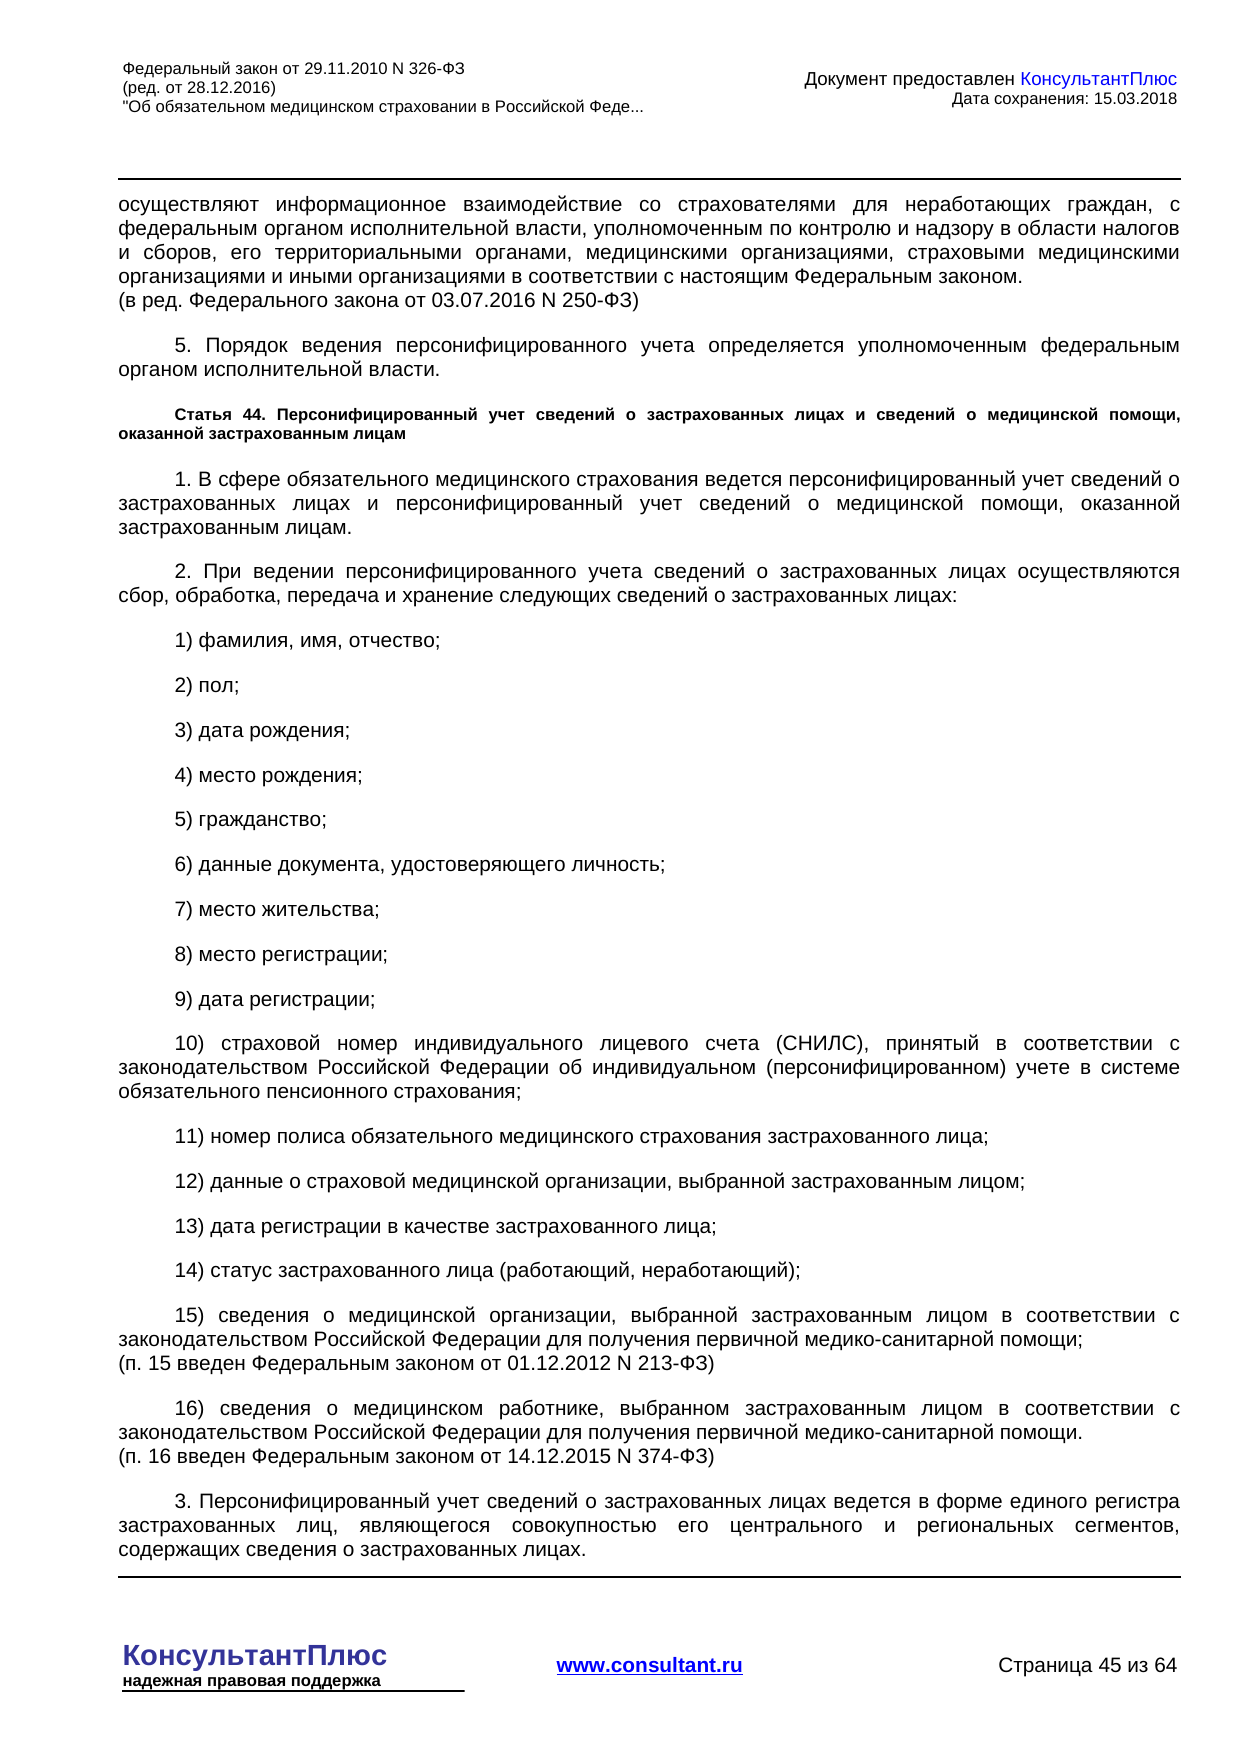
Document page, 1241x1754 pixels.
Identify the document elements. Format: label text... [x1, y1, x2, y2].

text 7) место жительства; [118, 897, 1181, 921]
text 9) дата регистрации; [118, 986, 1181, 1010]
text 13) дата регистрации в качестве застрахованного лица; [118, 1213, 1181, 1237]
text 12) данные о страховой медицинской организации, выбранной застрахованным лицом; [118, 1169, 1181, 1193]
text 15) сведения о медицинской организации, выбранной застрахованным лицом в соответствии с законодательством Российской Федерации для получения первичной медико-санитарной помощи; [118, 1303, 1181, 1351]
text 16) сведения о медицинском работнике, выбранном застрахованным лицом в соответствии с законодательством Российской Федерации для получения первичной медико-санитарной помощи. [118, 1396, 1181, 1444]
text 4) место рождения; [118, 762, 1181, 786]
text 3. Персонифицированный учет сведений о застрахованных лицах ведется в форме единого регистра застрахованных лиц, являющегося совокупностью его центрального и региональных сегментов, содержащих сведения о застрахованных лицах. [118, 1488, 1181, 1560]
text 3) дата рождения; [118, 718, 1181, 742]
text 5. Порядок ведения персонифицированного учета определяется уполномоченным федеральным органом исполнительной власти. [118, 332, 1181, 380]
text (в ред. Федерального закона от 03.07.2016 N 250-ФЗ) [118, 288, 1181, 312]
text 2) пол; [118, 673, 1181, 697]
text 8) место регистрации; [118, 942, 1181, 966]
text (п. 15 введен Федеральным законом от 01.12.2012 N 213-ФЗ) [118, 1351, 1181, 1375]
text 6) данные документа, удостоверяющего личность; [118, 852, 1181, 876]
text 11) номер полиса обязательного медицинского страхования застрахованного лица; [118, 1124, 1181, 1148]
text 10) страховой номер индивидуального лицевого счета (СНИЛС), принятый в соответствии с законодательством Российской Федерации об индивидуальном (персонифицированном) учете в системе обязательного пенсионного страхования; [118, 1031, 1181, 1103]
text 1) фамилия, имя, отчество; [118, 628, 1181, 652]
text 2. При ведении персонифицированного учета сведений о застрахованных лицах осуществляются сбор, обработка, передача и хранение следующих сведений о застрахованных лицах: [118, 559, 1181, 607]
title Статья 44. Персонифицированный учет сведений о застрахованных лицах и сведений о медицинской помощи, оказанной застрахованным лицам [118, 404, 1181, 443]
text (п. 16 введен Федеральным законом от 14.12.2015 N 374-ФЗ) [118, 1444, 1181, 1468]
text осуществляют информационное взаимодействие со страхователями для неработающих граждан, с федеральным органом исполнительной власти, уполномоченным по контролю и надзору в области налогов и сборов, его территориальными органами, медицинскими организациями, страховыми медицинскими организациями и иными организациями в соответствии с настоящим Федеральным законом. [118, 192, 1181, 288]
text 5) гражданство; [118, 807, 1181, 831]
text 14) статус застрахованного лица (работающий, неработающий); [118, 1258, 1181, 1282]
text 1. В сфере обязательного медицинского страхования ведется персонифицированный учет сведений о застрахованных лицах и персонифицированный учет сведений о медицинской помощи, оказанной застрахованным лицам. [118, 467, 1181, 538]
